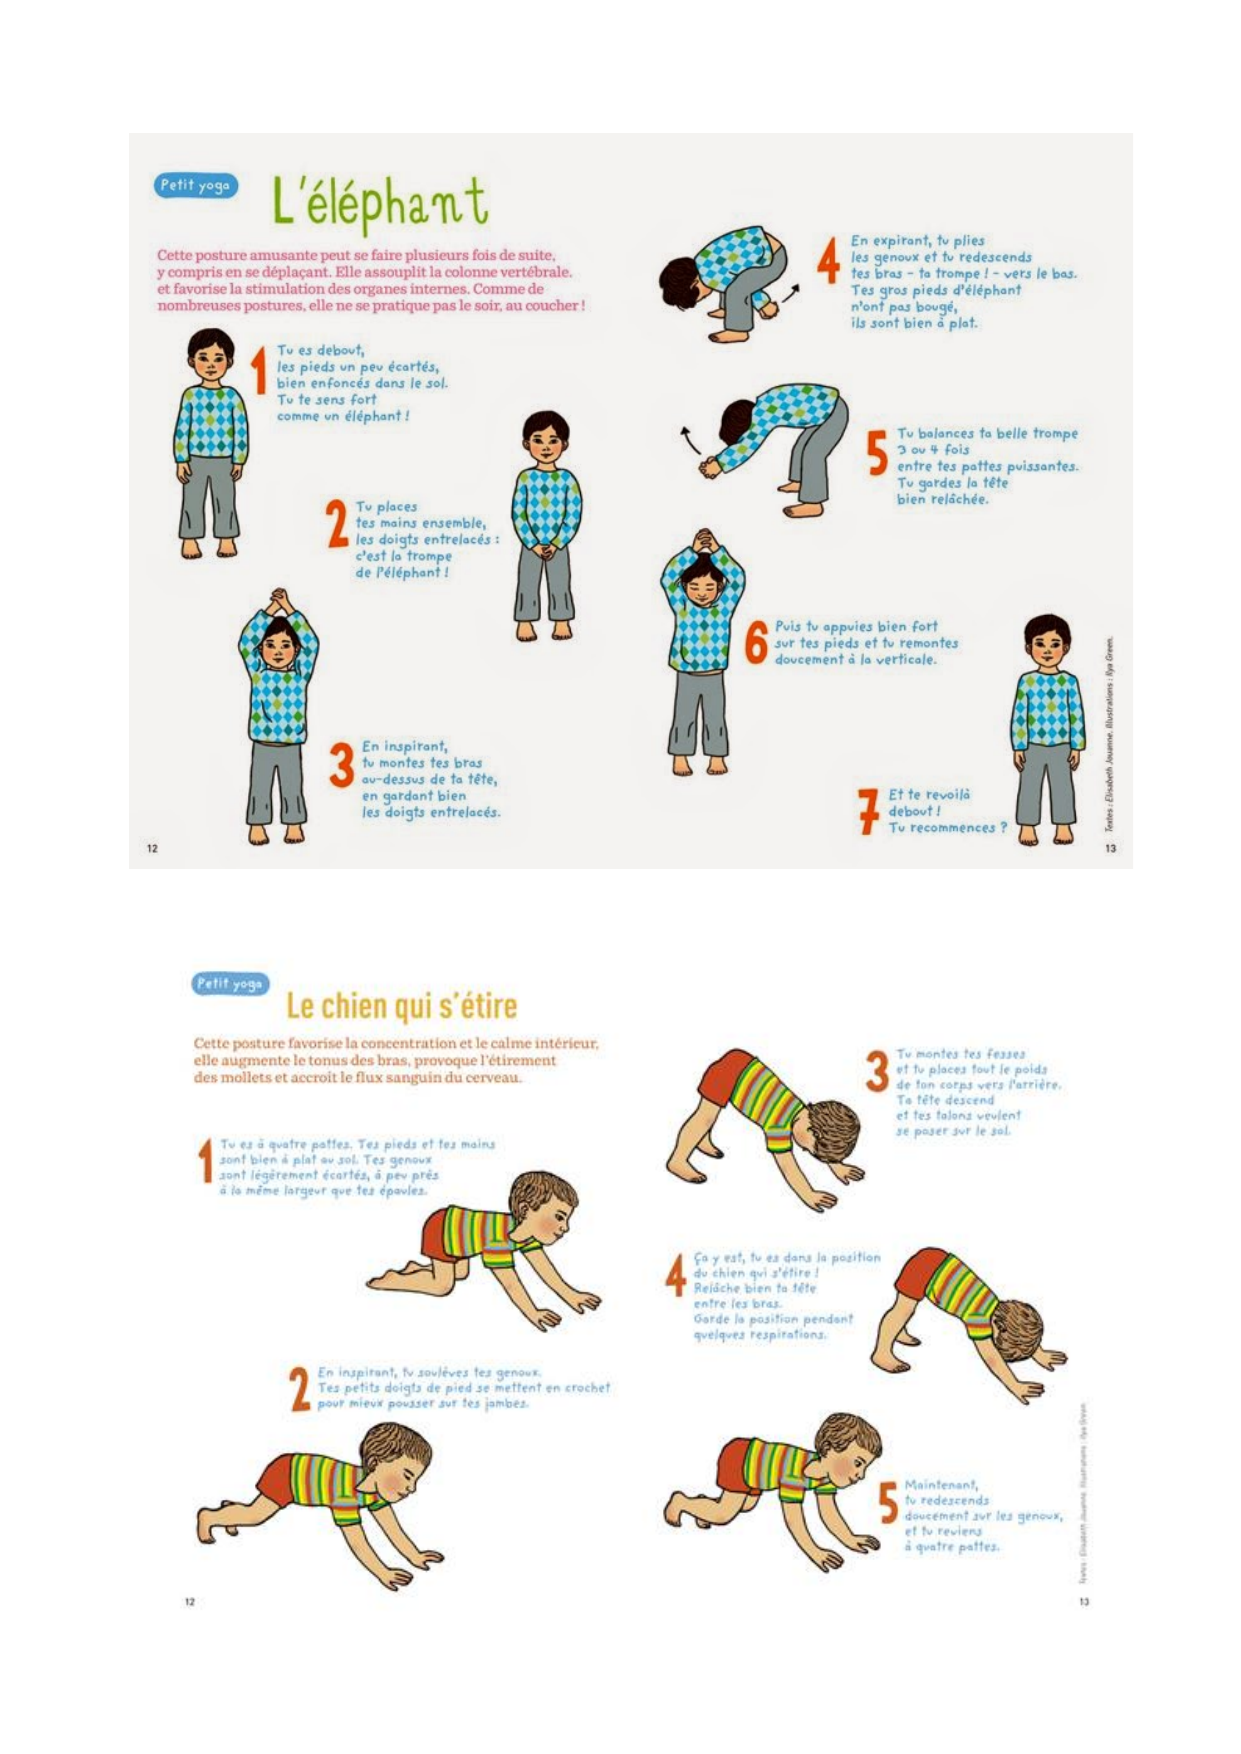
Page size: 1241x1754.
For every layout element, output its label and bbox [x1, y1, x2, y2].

picture [168, 934, 1106, 1621]
picture [129, 133, 1134, 869]
